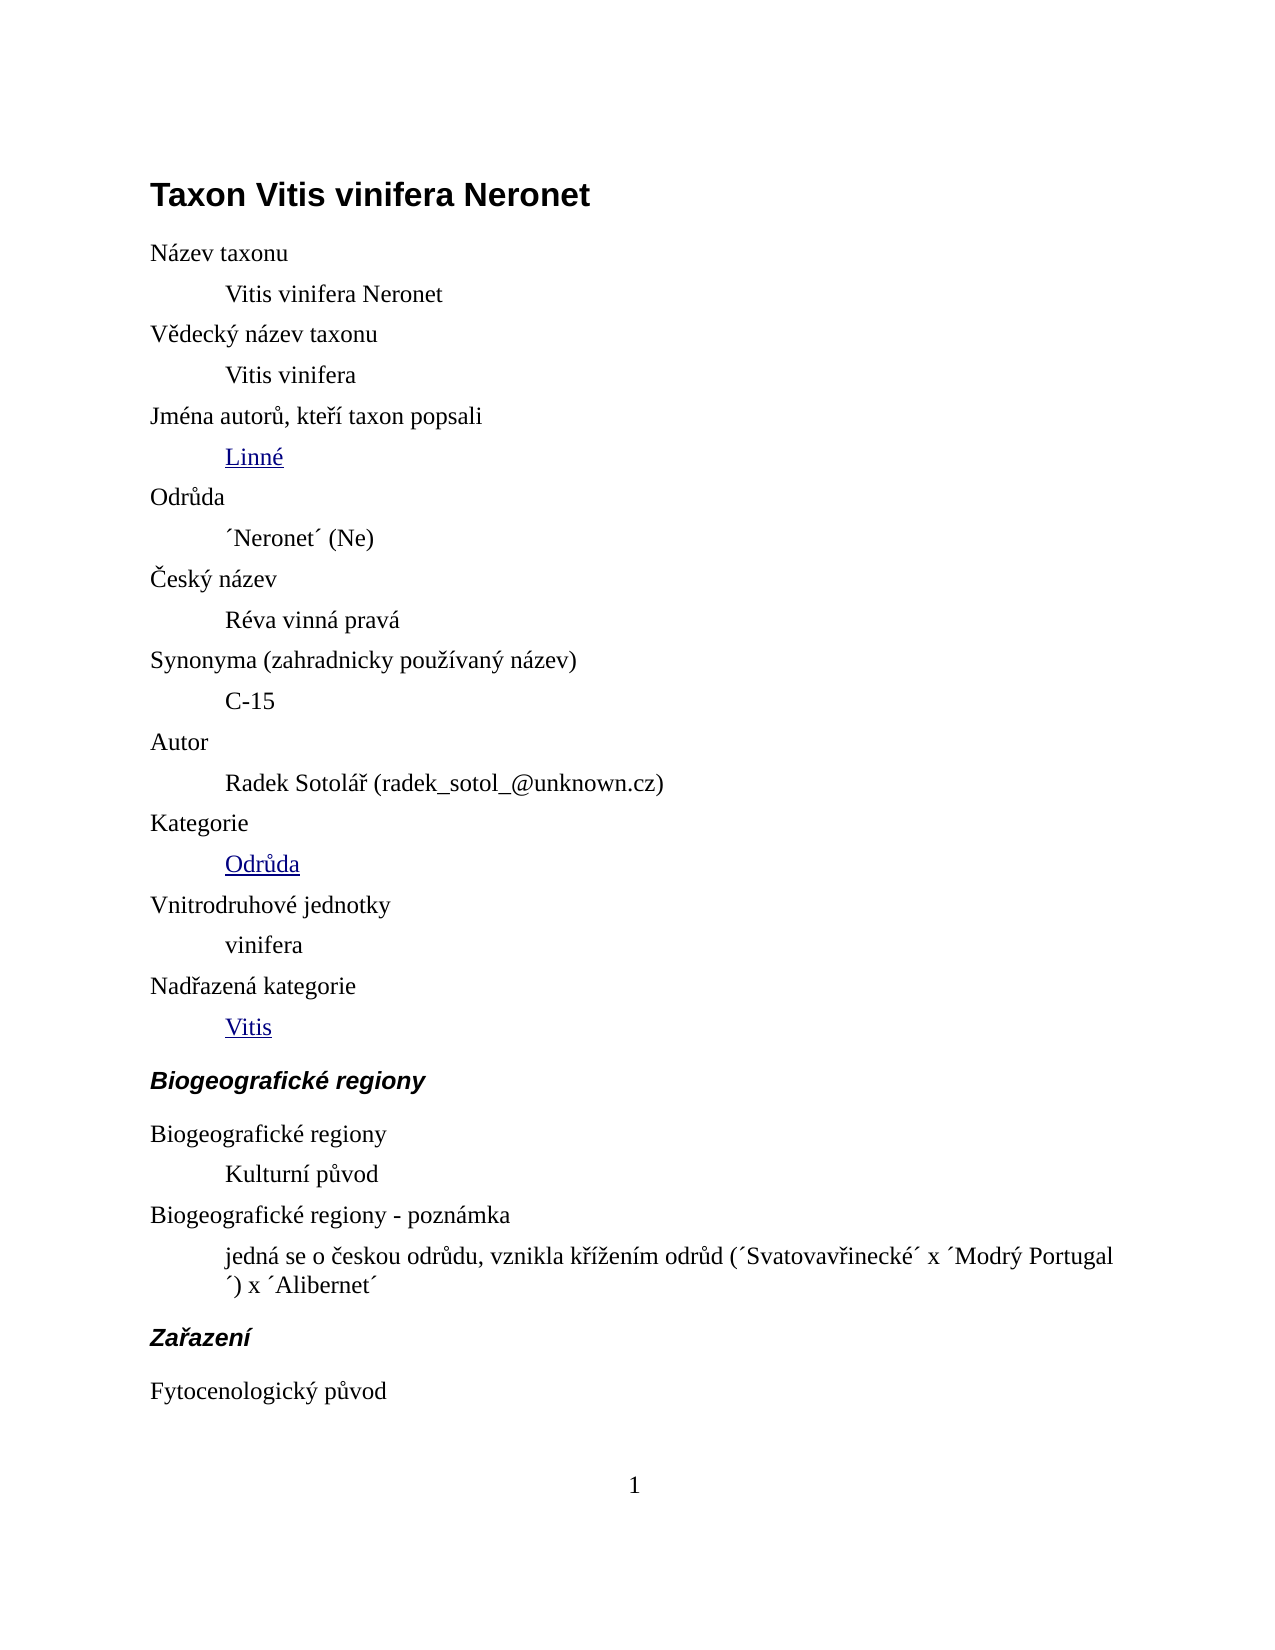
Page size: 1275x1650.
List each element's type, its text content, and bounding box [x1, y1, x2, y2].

text Název taxonu [150, 238, 1125, 267]
text Jména autorů, kteří taxon popsali [150, 401, 1125, 430]
text Kategorie [150, 808, 1125, 837]
text Vědecký název taxonu [150, 319, 1125, 348]
text Biogeografické regiony - poznámka [150, 1200, 1125, 1229]
text Linné [225, 442, 1125, 471]
text Synonyma (zahradnicky používaný název) [150, 645, 1125, 674]
text Fytocenologický původ [150, 1376, 1125, 1405]
text Kulturní původ [225, 1159, 1125, 1188]
text Autor [150, 727, 1125, 756]
text vinifera [225, 931, 1125, 959]
subtitle Biogeografické regiony [150, 1066, 1125, 1094]
text Vitis vinifera [225, 360, 1125, 389]
subtitle Taxon Vitis vinifera Neronet [150, 175, 1125, 214]
text Vitis [225, 1012, 1125, 1041]
text Odrůda [150, 482, 1125, 511]
text Vnitrodruhové jednotky [150, 890, 1125, 918]
text C-15 [225, 686, 1125, 715]
text ´Neronet´ (Ne) [225, 523, 1125, 552]
text Český název [150, 564, 1125, 593]
text jedná se o českou odrůdu, vznikla křížením odrůd (´Svatovavřinecké´ x ´Modrý Portugal´) x ´Alibernet´ [225, 1241, 1125, 1298]
text Odrůda [225, 849, 1125, 878]
text Radek Sotolář (radek_sotol_@unknown.cz) [225, 768, 1125, 796]
text Biogeografické regiony [150, 1119, 1125, 1147]
text Vitis vinifera Neronet [225, 279, 1125, 308]
text Réva vinná pravá [225, 605, 1125, 633]
subtitle Zařazení [150, 1323, 1125, 1352]
text Nadřazená kategorie [150, 971, 1125, 1000]
